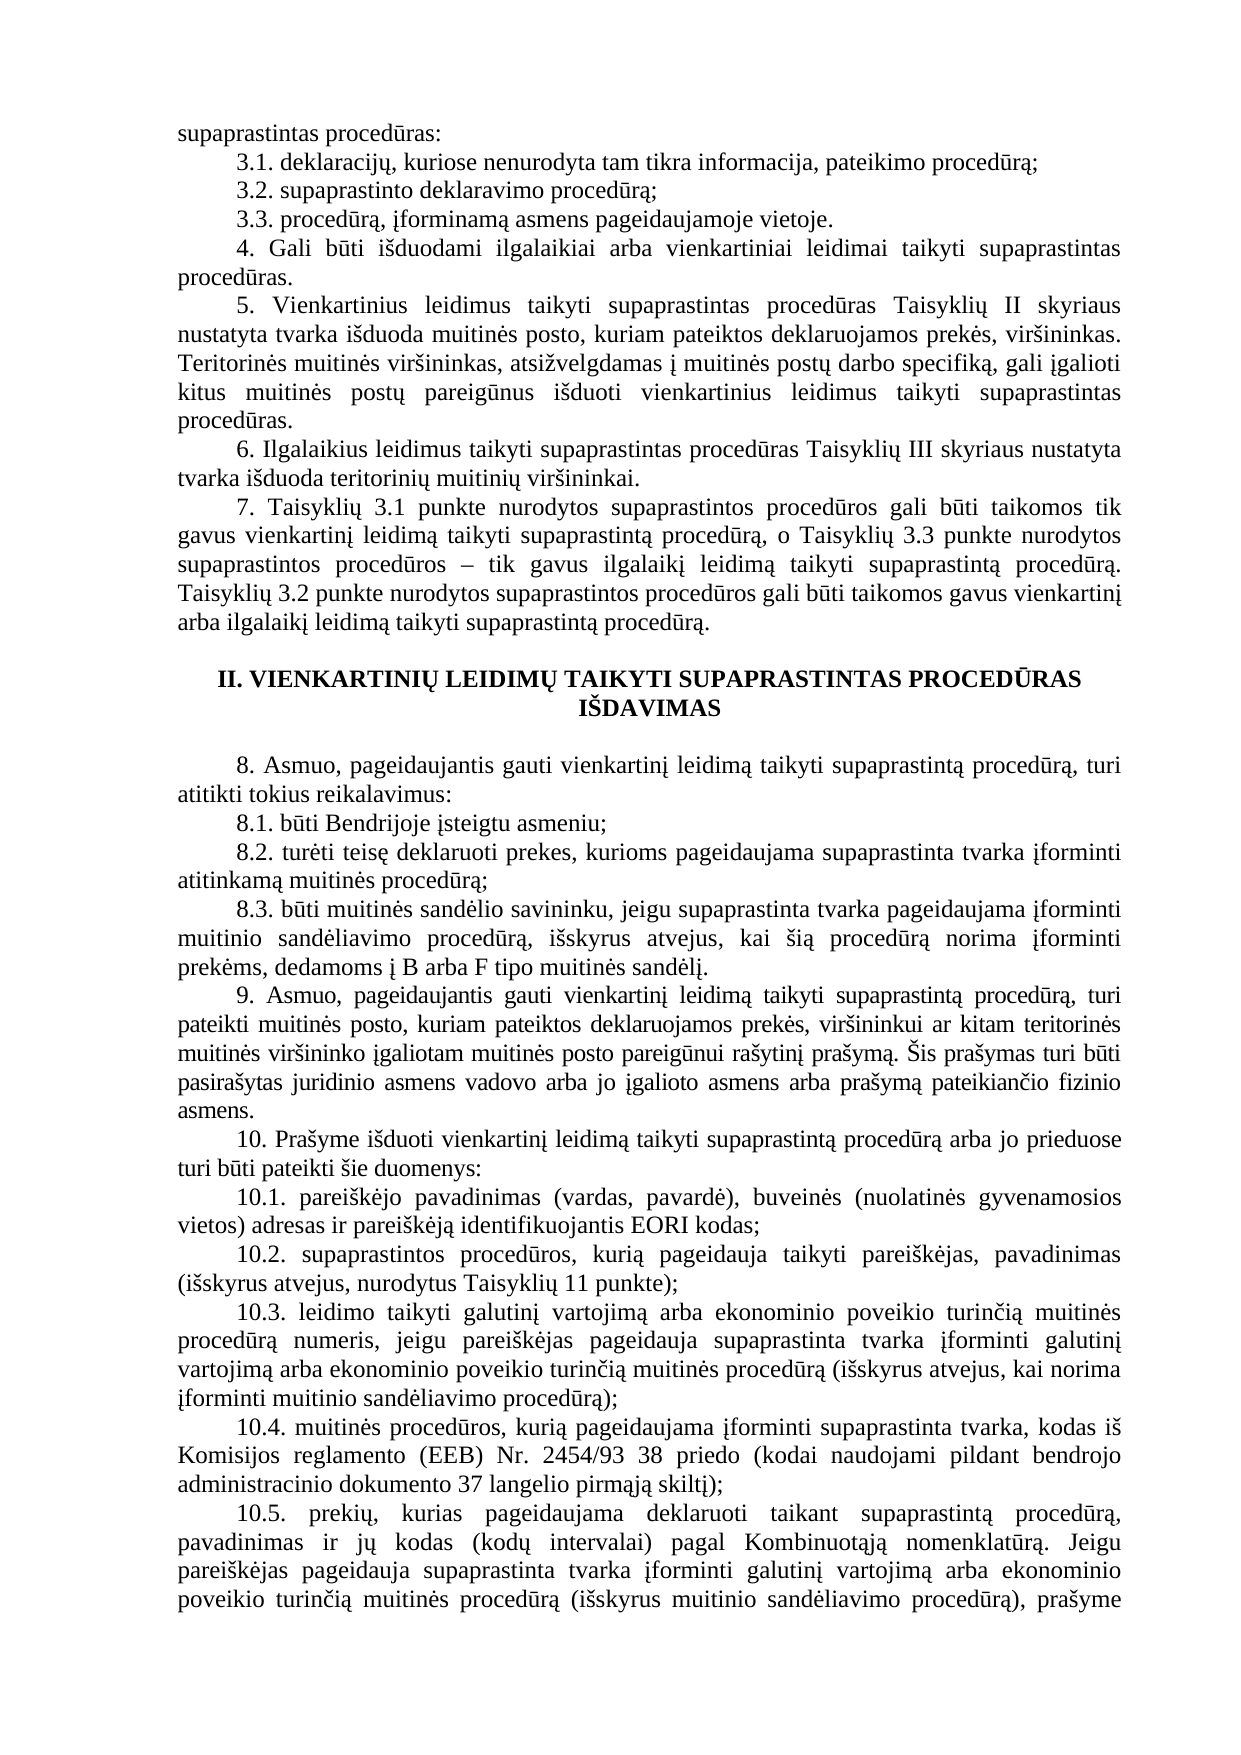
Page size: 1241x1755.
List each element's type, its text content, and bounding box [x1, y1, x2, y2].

text 7. Taisyklių 3.1 punkte nurodytos supaprastintos procedūros gali būti taikomos tik gavus vienkartinį leidimą taikyti supaprastintą procedūrą, o Taisyklių 3.3 punkte nurodytos supaprastintos procedūros – tik gavus ilgalaikį leidimą taikyti supaprastintą procedūrą. Taisyklių 3.2 punkte nurodytos supaprastintos procedūros gali būti taikomos gavus vienkartinį arba ilgalaikį leidimą taikyti supaprastintą procedūrą. [177, 492, 1122, 636]
text 8.2. turėti teisę deklaruoti prekes, kurioms pageidaujama supaprastinta tvarka įforminti atitinkamą muitinės procedūrą; [177, 837, 1122, 894]
text 8.1. būti Bendrijoje įsteigtu asmeniu; [177, 808, 1122, 837]
text 8. Asmuo, pageidaujantis gauti vienkartinį leidimą taikyti supaprastintą procedūrą, turi atitikti tokius reikalavimus: [177, 751, 1122, 808]
text II. Vienkartinių LEIDIMŲ TAIKYTI SUPAPRASTINTAS PROCEDŪRAS išdaVIMAS [177, 664, 1122, 722]
text 9. Asmuo, pageidaujantis gauti vienkartinį leidimą taikyti supaprastintą procedūrą, turi pateikti muitinės posto, kuriam pateiktos deklaruojamos prekės, viršininkui ar kitam teritorinės muitinės viršininko įgaliotam muitinės posto pareigūnui rašytinį prašymą. Šis prašymas turi būti pasirašytas juridinio asmens vadovo arba jo įgalioto asmens arba prašymą pateikiančio fizinio asmens. [177, 981, 1122, 1124]
text 10.3. leidimo taikyti galutinį vartojimą arba ekonominio poveikio turinčią muitinės procedūrą numeris, jeigu pareiškėjas pageidauja supaprastinta tvarka įforminti galutinį vartojimą arba ekonominio poveikio turinčią muitinės procedūrą (išskyrus atvejus, kai norima įforminti muitinio sandėliavimo procedūrą); [177, 1297, 1122, 1412]
text 3.1. deklaracijų, kuriose nenurodyta tam tikra informacija, pateikimo procedūrą; [177, 147, 1122, 176]
text 8.3. būti muitinės sandėlio savininku, jeigu supaprastinta tvarka pageidaujama įforminti muitinio sandėliavimo procedūrą, išskyrus atvejus, kai šią procedūrą norima įforminti prekėms, dedamoms į B arba F tipo muitinės sandėlį. [177, 894, 1122, 981]
text 10. Prašyme išduoti vienkartinį leidimą taikyti supaprastintą procedūrą arba jo prieduose turi būti pateikti šie duomenys: [177, 1124, 1122, 1182]
text 3.2. supaprastinto deklaravimo procedūrą; [177, 176, 1122, 204]
text 5. Vienkartinius leidimus taikyti supaprastintas procedūras Taisyklių II skyriaus nustatyta tvarka išduoda muitinės posto, kuriam pateiktos deklaruojamos prekės, viršininkas. Teritorinės muitinės viršininkas, atsižvelgdamas į muitinės postų darbo specifiką, gali įgalioti kitus muitinės postų pareigūnus išduoti vienkartinius leidimus taikyti supaprastintas procedūras. [177, 291, 1122, 434]
text 10.4. muitinės procedūros, kurią pageidaujama įforminti supaprastinta tvarka, kodas iš Komisijos reglamento (EEB) Nr. 2454/93 38 priedo (kodai naudojami pildant bendrojo administracinio dokumento 37 langelio pirmąją skiltį); [177, 1412, 1122, 1498]
text 6. Ilgalaikius leidimus taikyti supaprastintas procedūras Taisyklių III skyriaus nustatyta tvarka išduoda teritorinių muitinių viršininkai. [177, 434, 1122, 492]
text supaprastintas procedūras: [177, 118, 1122, 147]
text 10.5. prekių, kurias pageidaujama deklaruoti taikant supaprastintą procedūrą, pavadinimas ir jų kodas (kodų intervalai) pagal Kombinuotąją nomenklatūrą. Jeigu pareiškėjas pageidauja supaprastinta tvarka įforminti galutinį vartojimą arba ekonominio poveikio turinčią muitinės procedūrą (išskyrus muitinio sandėliavimo procedūrą), prašyme [177, 1498, 1122, 1613]
text 10.2. supaprastintos procedūros, kurią pageidauja taikyti pareiškėjas, pavadinimas (išskyrus atvejus, nurodytus Taisyklių 11 punkte); [177, 1239, 1122, 1297]
text 3.3. procedūrą, įforminamą asmens pageidaujamoje vietoje. [177, 204, 1122, 233]
text 4. Gali būti išduodami ilgalaikiai arba vienkartiniai leidimai taikyti supaprastintas procedūras. [177, 233, 1122, 291]
text 10.1. pareiškėjo pavadinimas (vardas, pavardė), buveinės (nuolatinės gyvenamosios vietos) adresas ir pareiškėją identifikuojantis EORI kodas; [177, 1182, 1122, 1239]
